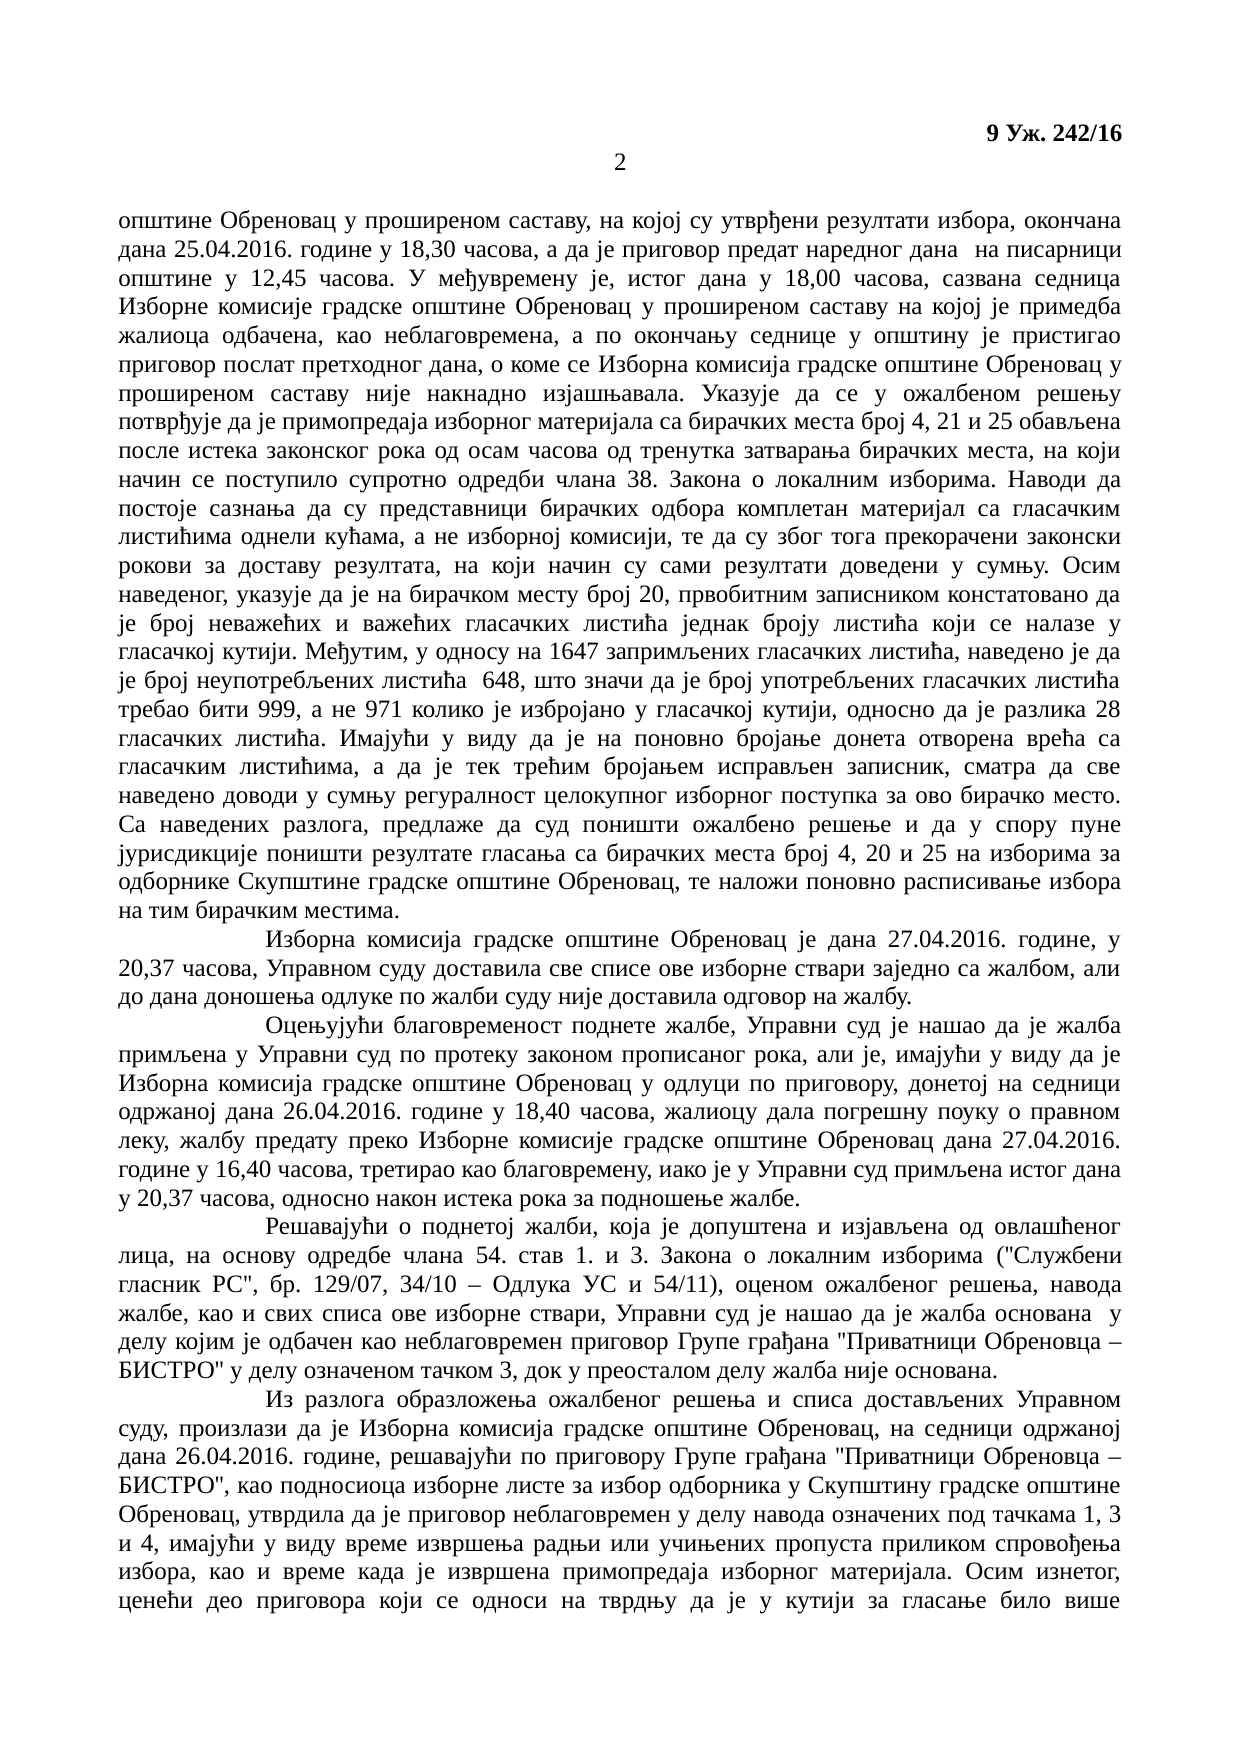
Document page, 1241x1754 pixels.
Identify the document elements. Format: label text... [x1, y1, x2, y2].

text Из разлога образложења ожалбеног решења и списа достављених Управном суду, произлази да је Изборна комисија градске општине Обреновац, на седници одржаној дана 26.04.2016. године, решавајући по приговору Групе грађана ''Приватници Обреновца – БИСТРО'', као подносиоца изборне листе за избор одборника у Скупштину градске општине Обреновац, утврдила да је приговор неблаговремен у делу навода означених под тачкама 1, 3 и 4, имајући у виду време извршења радњи или учињених пропуста приликом спровођења избора, као и време када је извршена примопредаја изборног материјала. Осим изнетог, ценећи део приговора који се односи на тврдњу да је у кутији за гласање било више [118, 1384, 1122, 1614]
text Решавајући о поднетој жалби, која је допуштена и изјављена од овлашћеног лица, на основу одредбе члана 54. став 1. и 3. Закона о локалним изборима (''Службени гласник РС'', бр. 129/07, 34/10 – Одлука УС и 54/11), оценом ожалбеног решења, навода жалбе, као и свих списа ове изборне ствари, Управни суд је нашао да је жалба основана у делу којим је одбачен као неблаговремен приговор Групе грађана ''Приватници Обреновца – БИСТРО'' у делу означеном тачком 3, док у преосталом делу жалба није основана. [118, 1211, 1122, 1384]
text Изборна комисија градске општине Обреновац је дана 27.04.2016. године, у 20,37 часова, Управном суду доставила све списе ове изборне ствари заједно са жалбом, али до дана доношења одлуке по жалби суду није доставила одговор на жалбу. [118, 924, 1122, 1010]
text Оцењујући благовременост поднете жалбе, Управни суд је нашао да је жалба примљена у Управни суд по протеку законом прописаног рока, али је, имајући у виду да је Изборна комисија градске општине Обреновац у одлуци по приговору, донетој на седници одржаној дана 26.04.2016. године у 18,40 часова, жалиоцу дала погрешну поуку о правном леку, жалбу предату преко Изборне комисије градске општине Обреновац дана 27.04.2016. године у 16,40 часова, третирао као благовремену, иако је у Управни суд примљена истог дана у 20,37 часова, односно након истека рока за подношење жалбе. [118, 1010, 1122, 1211]
text општине Обреновац у проширеном саставу, на којој су утврђени резултати избора, окончана дана 25.04.2016. године у 18,30 часова, а да је приговор предат наредног дана на писарници општине у 12,45 часова. У међувремену је, истог дана у 18,00 часова, сазвана седница Изборне комисије градске општине Обреновац у проширеном саставу на којој је примедба жалиоца одбачена, као неблаговремена, а по окончању седнице у општину је пристигао приговор послат претходног дана, о коме се Изборна комисија градске општине Обреновац у проширеном саставу није накнадно изјашњавала. Указује да се у ожалбеном решењу потврђује да је примопредаја изборног материјала са бирачких места број 4, 21 и 25 обављена после истека законског рока од осам часова од тренутка затварања бирачких места, на који начин се поступило супротно одредби члана 38. Закона о локалним изборима. Наводи да постоје сазнања да су представници бирачких одбора комплетан материјал са гласачким листићима однели кућама, а не изборној комисији, те да су због тога прекорачени законски рокови за доставу резултата, на који начин су сами резултати доведени у сумњу. Осим наведеног, указује да је на бирачком месту број 20, првобитним записником констатовано да је број неважећих и важећих гласачких листића једнак броју листића који се налазе у гласачкој кутији. Међутим, у односу на 1647 запримљених гласачких листића, наведено је да је број неупотребљених листића 648, што значи да је број употребљених гласачких листића требао бити 999, а не 971 колико је избројано у гласачкој кутији, односно да је разлика 28 гласачких листића. Имајући у виду да је на поновно бројање донета отворена врећа са гласачким листићима, а да је тек трећим бројањем исправљен записник, сматра да све наведено доводи у сумњу регуралност целокупног изборног поступка за ово бирачко место. Са наведених разлога, предлаже да суд поништи ожалбено решење и да у спору пуне јурисдикције поништи резултате гласања са бирачких места број 4, 20 и 25 на изборима за одборнике Скупштине градске општине Обреновац, те наложи поновно расписивање избора на тим бирачким местима. [118, 205, 1122, 924]
